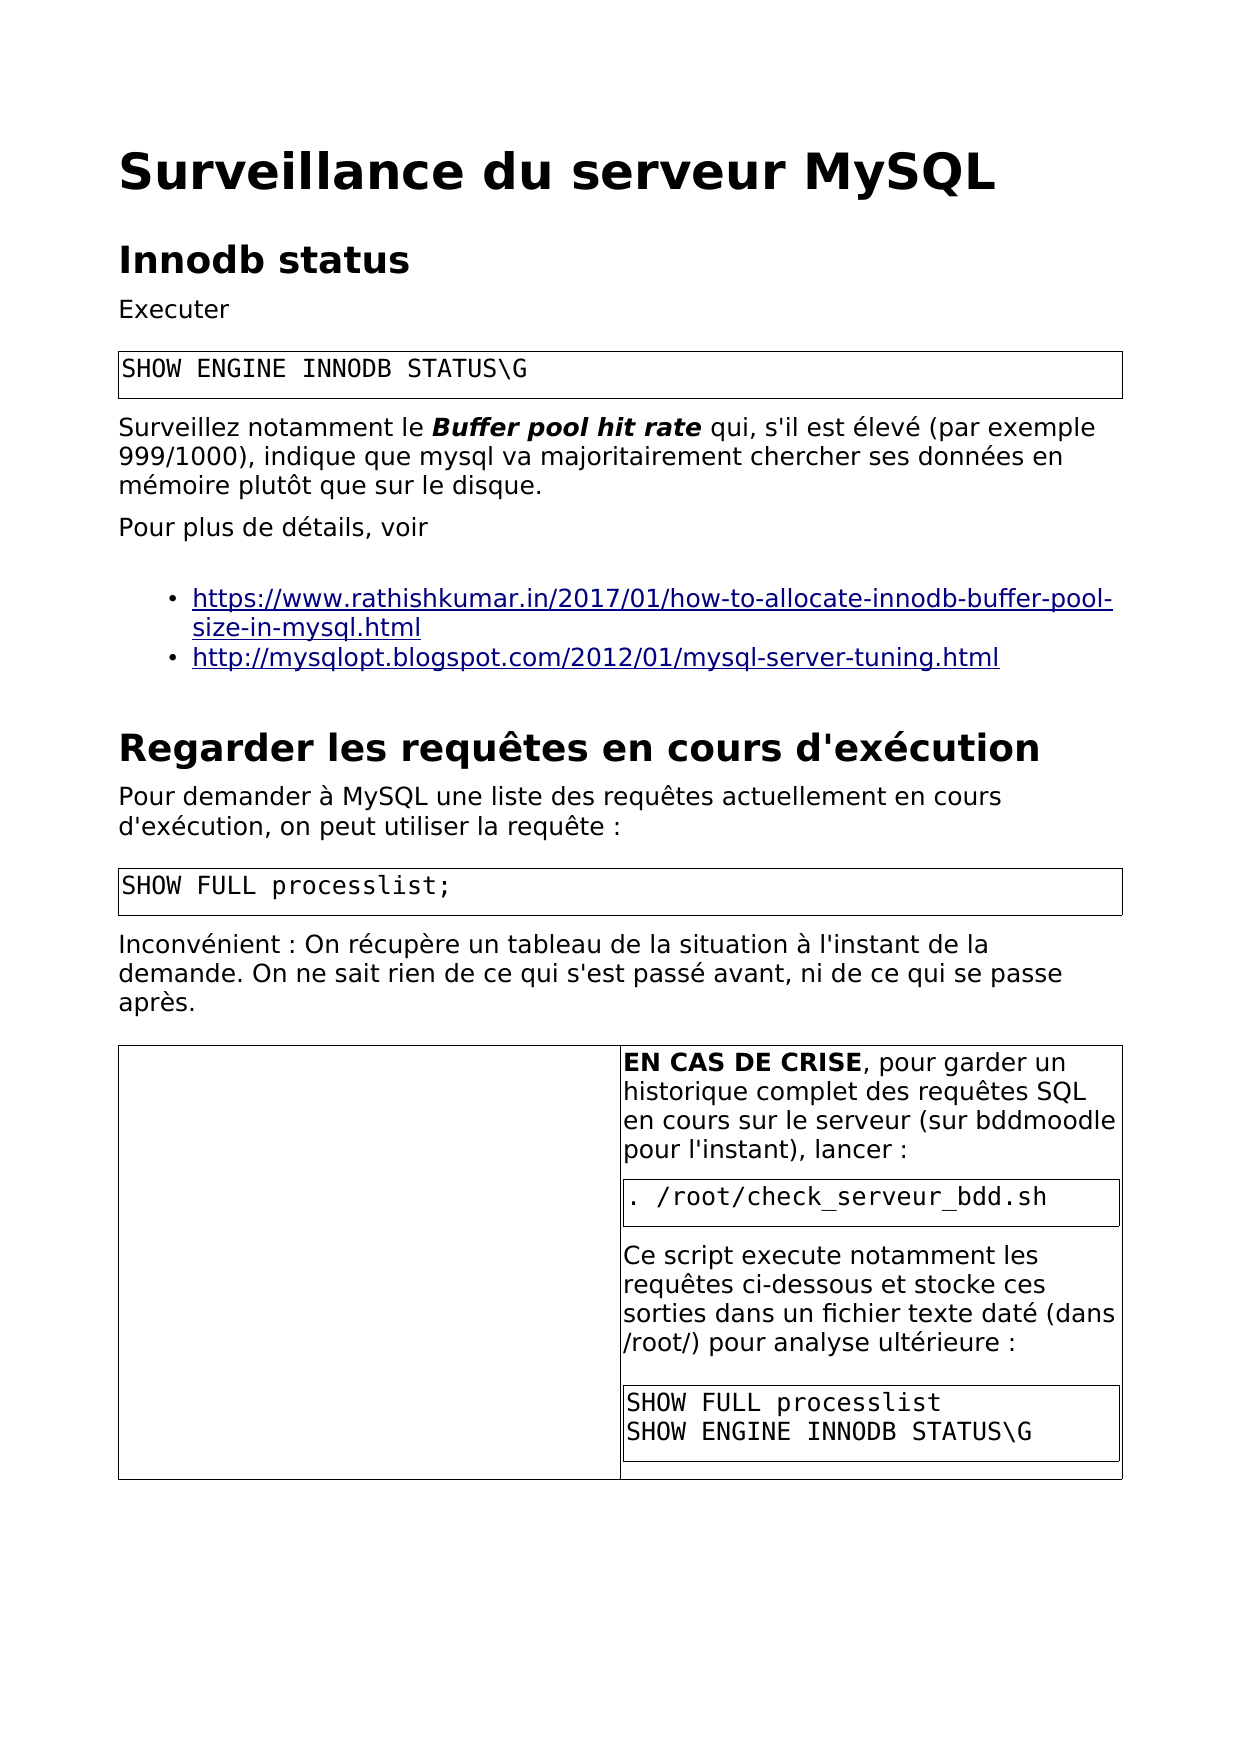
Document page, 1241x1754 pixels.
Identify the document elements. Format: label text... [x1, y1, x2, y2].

list https://www.rathishkumar.in/2017/01/how-to-allocate-innodb-buffer-pool-size-in-mysql.html [177, 584, 1122, 643]
text Executer [118, 295, 1122, 324]
list http://mysqlopt.blogspot.com/2012/01/mysql-server-tuning.html [177, 643, 1122, 672]
table_header . /root/check_serveur_bdd.sh [624, 1180, 1119, 1226]
subtitle Surveillance du serveur MySQL [118, 143, 1122, 201]
table_header SHOW FULL processlist; [119, 869, 1122, 915]
subtitle Regarder les requêtes en cours d'exécution [118, 726, 1122, 770]
subtitle Innodb status [118, 239, 1122, 282]
table_header SHOW FULL processlist SHOW ENGINE INNODB STATUS\G [624, 1386, 1119, 1461]
text Surveillez notamment le Buffer pool hit rate qui, s'il est élevé (par exemple 999/1000), indique que mysql va majoritairement chercher ses données en mémoire plutôt que sur le disque. [118, 413, 1122, 501]
text Inconvénient : On récupère un tableau de la situation à l'instant de la demande. On ne sait rien de ce qui s'est passé avant, ni de ce qui se passe après. [118, 930, 1122, 1017]
text Pour demander à MySQL une liste des requêtes actuellement en cours d'exécution, on peut utiliser la requête : [118, 782, 1122, 841]
text Pour plus de détails, voir [118, 513, 1122, 542]
table_header SHOW ENGINE INNODB STATUS\G [119, 352, 1122, 398]
table_header [119, 1046, 620, 1479]
table_header EN CAS DE CRISE, pour garder un historique complet des requêtes SQL en cours sur le serveur (sur bddmoodle pour l'instant), lancer : Ce script execute notamment les requêtes ci-dessous et stocke ces sorties dans un fichier texte daté (dans /root/) pour analyse ultérieure : [621, 1046, 1122, 1479]
